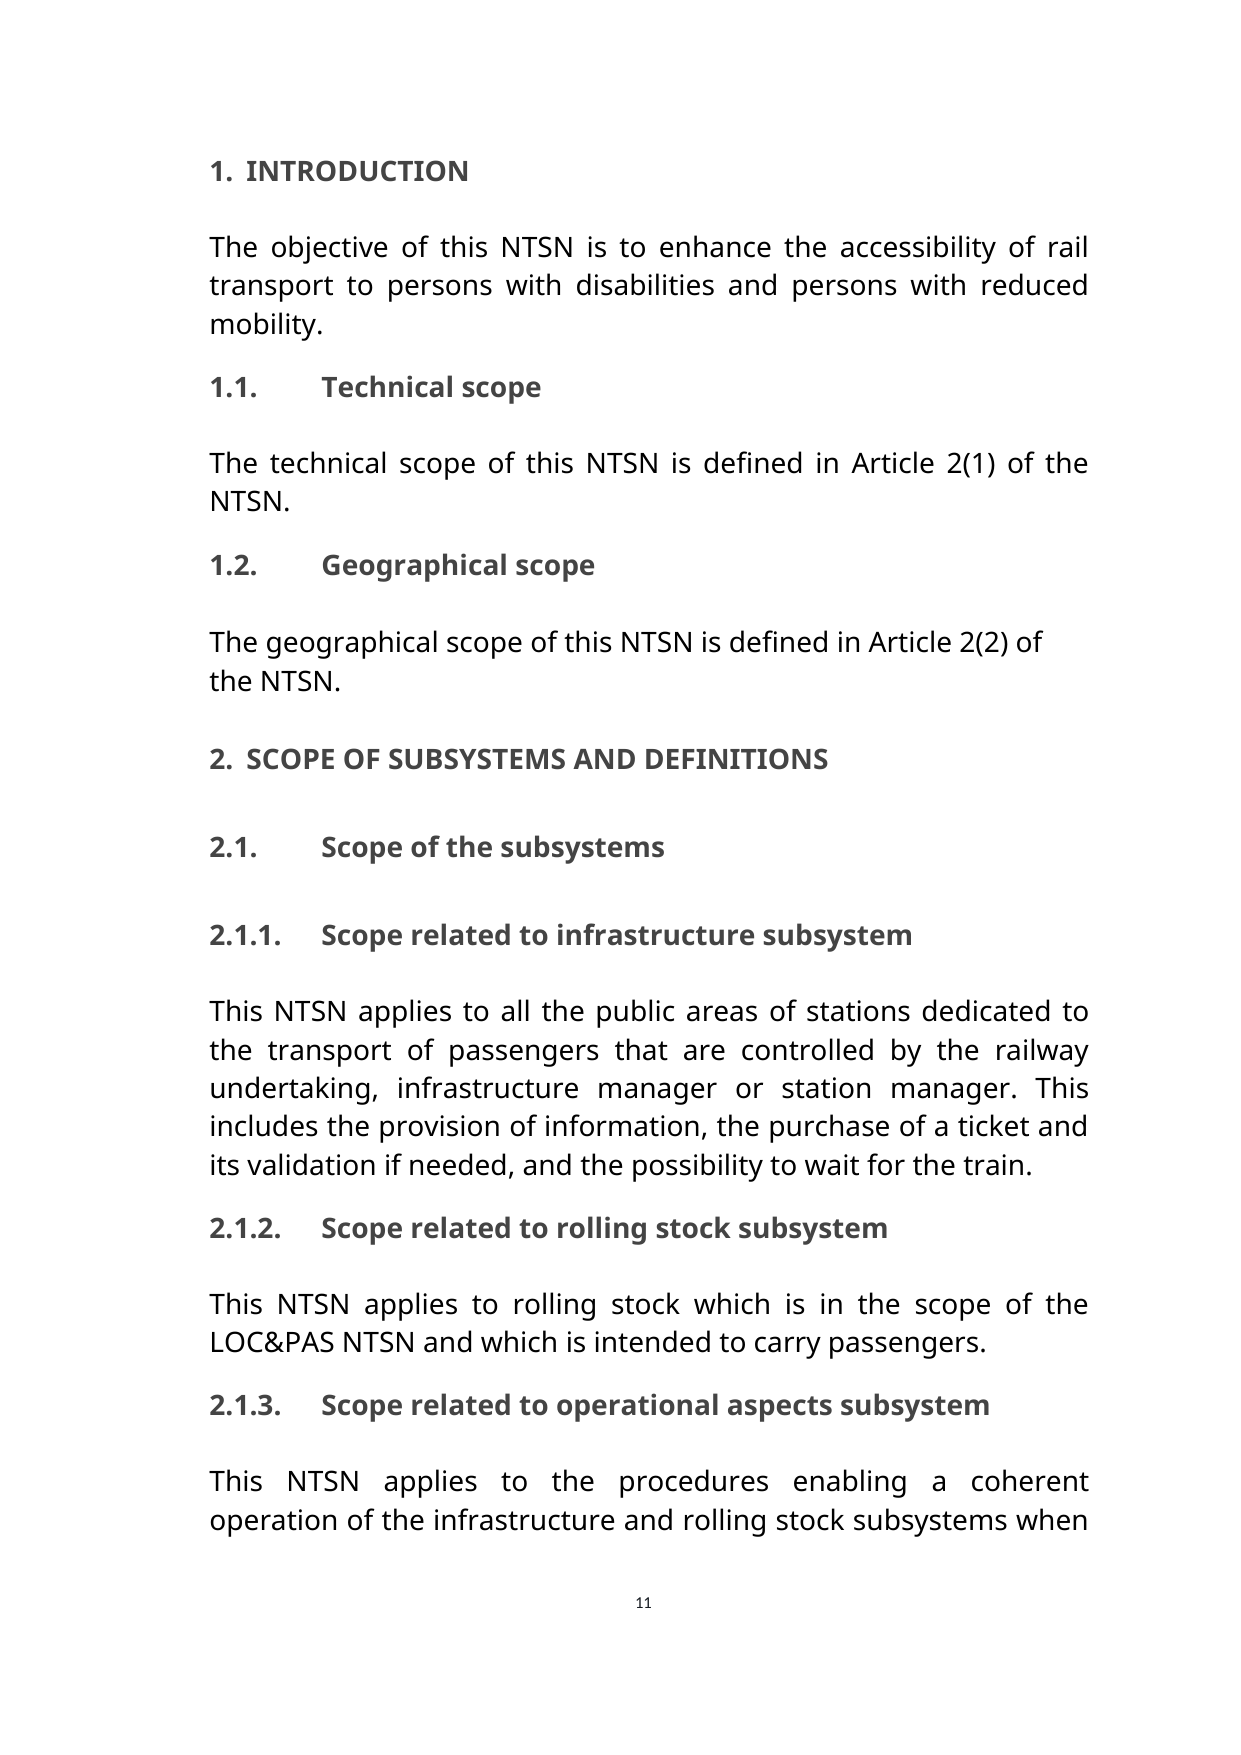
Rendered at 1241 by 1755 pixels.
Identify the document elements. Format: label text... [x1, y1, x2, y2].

subtitle Scope of the subsystems [209, 827, 1090, 866]
text The technical scope of this NTSN is defined in Article 2(1) of the NTSN. [209, 443, 1090, 520]
subtitle Technical scope [209, 367, 1090, 406]
subtitle SCOPE OF SUBSYSTEMS AND DEFINITIONS [209, 739, 1090, 777]
subtitle Scope related to infrastructure subsystem [209, 916, 1090, 954]
subtitle INTRODUCTION [209, 152, 1090, 190]
subtitle Scope related to rolling stock subsystem [209, 1208, 1090, 1247]
text The geographical scope of this NTSN is defined in Article 2(2) of the NTSN. [209, 623, 1090, 699]
text The objective of this NTSN is to enhance the accessibility of rail transport to persons with disabilities and persons with reduced mobility. [209, 227, 1090, 342]
text This NTSN applies to the procedures enabling a coherent operation of the infrastructure and rolling stock subsystems when [209, 1462, 1090, 1538]
text This NTSN applies to rolling stock which is in the scope of the LOC&PAS NTSN and which is intended to carry passengers. [209, 1284, 1090, 1361]
subtitle Scope related to operational aspects subsystem [209, 1386, 1090, 1424]
subtitle Geographical scope [209, 545, 1090, 583]
text This NTSN applies to all the public areas of stations dedicated to the transport of passengers that are controlled by the railway undertaking, infrastructure manager or station manager. This includes the provision of information, the purchase of a ticket and its validation if needed, and the possibility to wait for the train. [209, 992, 1090, 1183]
